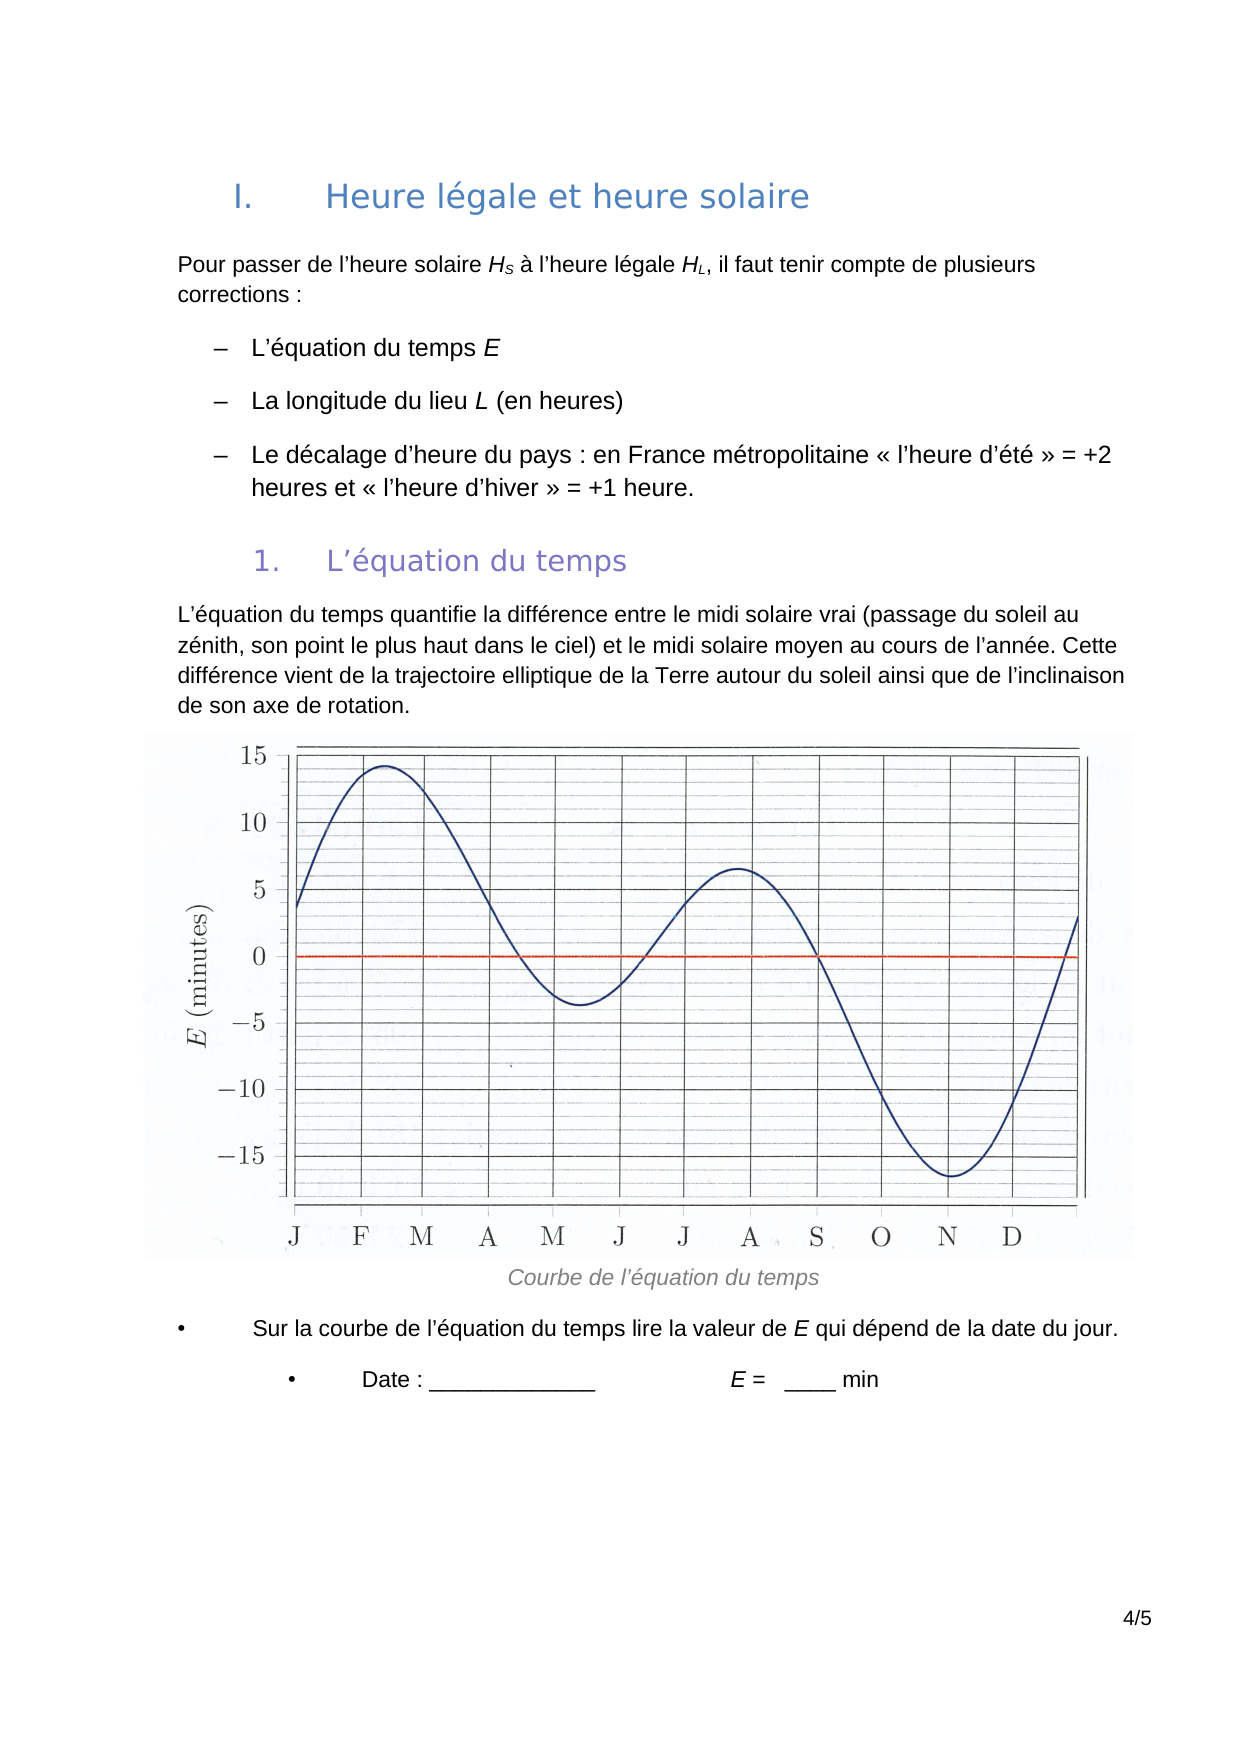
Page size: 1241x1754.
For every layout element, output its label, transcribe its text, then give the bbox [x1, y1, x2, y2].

list Le décalage d’heure du pays : en France métropolitaine « l’heure d’été » = +2 heures et « l’heure d’hiver » = +1 heure. [213, 440, 1152, 502]
text L’équation du temps quantifie la différence entre le midi solaire vrai (passage du soleil au zénith, son point le plus haut dans le ciel) et le midi solaire moyen au cours de l’année. Cette différence vient de la trajectoire elliptique de la Terre autour du soleil ainsi que de l’inclinaison de son axe de rotation. [177, 601, 1152, 718]
list L’équation du temps [252, 545, 1152, 579]
list Heure légale et heure solaire [233, 177, 1152, 216]
text Pour passer de l’heure solaire HS à l’heure légale HL, il faut tenir compte de plusieurs corrections : [177, 251, 1152, 308]
list La longitude du lieu L (en heures) [213, 386, 1152, 415]
list L’équation du temps E [213, 332, 1152, 361]
text Courbe de l’équation du temps [177, 743, 1152, 1290]
picture [143, 732, 1134, 1260]
list Sur la courbe de l’équation du temps lire la valeur de E qui dépend de la date du jour. [177, 1314, 1152, 1341]
list Date : _____________ E = ____ min [288, 1366, 1152, 1392]
